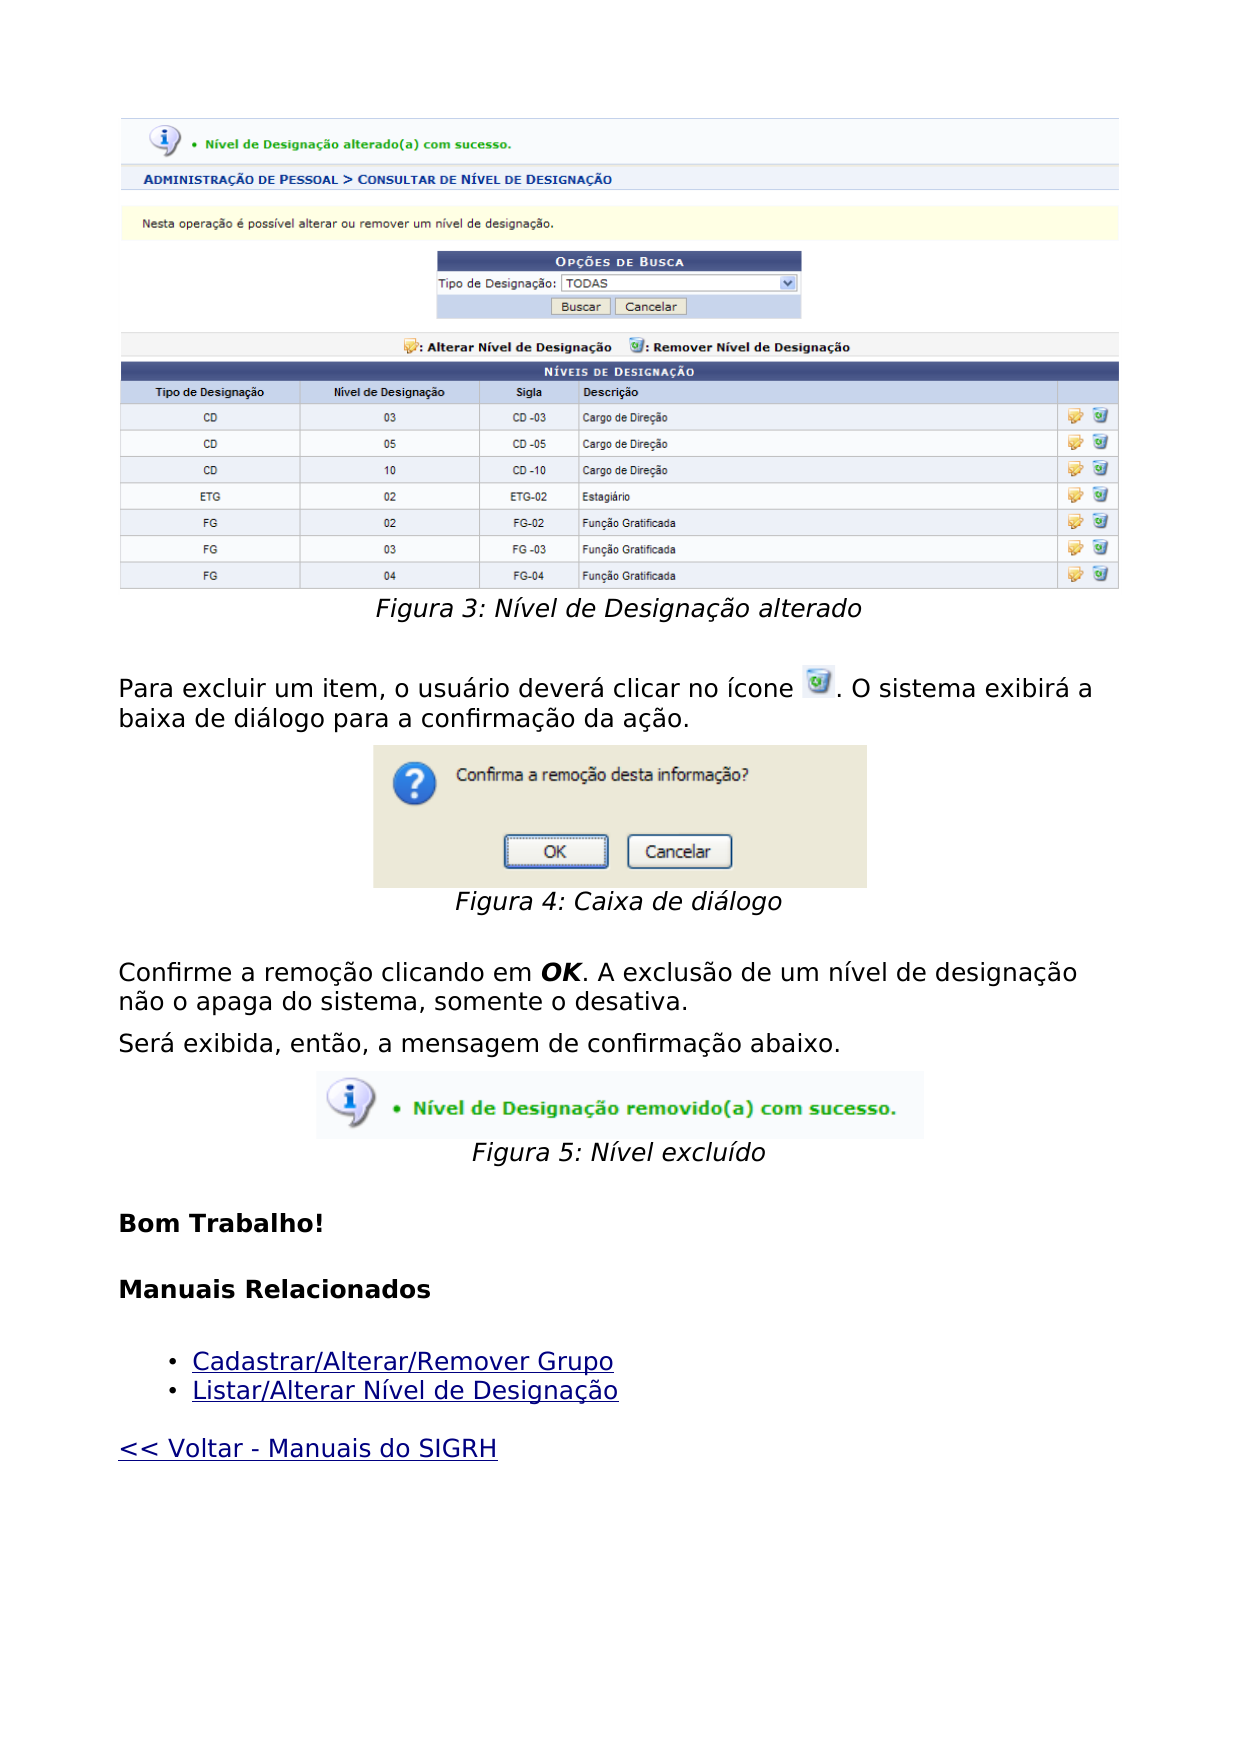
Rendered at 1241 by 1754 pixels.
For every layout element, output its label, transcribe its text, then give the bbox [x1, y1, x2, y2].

list Listar/Alterar Nível de Designação [177, 1376, 1122, 1405]
text Bom Trabalho! [118, 1209, 1122, 1238]
text Para excluir um item, o usuário deverá clicar no ícone . O sistema exibirá a baixa de diálogo para a confirmação da ação. [118, 665, 1122, 733]
text Figura 4: Caixa de diálogo [373, 888, 867, 917]
picture [118, 118, 1123, 595]
picture [316, 1071, 924, 1139]
text << Voltar - Manuais do SIGRH [118, 1434, 1122, 1464]
text Será exibida, então, a mensagem de confirmação abaixo. [118, 1029, 1122, 1058]
text Figura 3: Nível de Designação alterado [118, 595, 1122, 623]
subtitle Manuais Relacionados [118, 1276, 1122, 1305]
text Confirme a remoção clicando em OK. A exclusão de um nível de designação não o apaga do sistema, somente o desativa. [118, 958, 1122, 1017]
picture [802, 665, 836, 698]
picture [373, 745, 867, 888]
text Figura 5: Nível excluído [316, 1139, 924, 1167]
list Cadastrar/Alterar/Remover Grupo [177, 1347, 1122, 1376]
